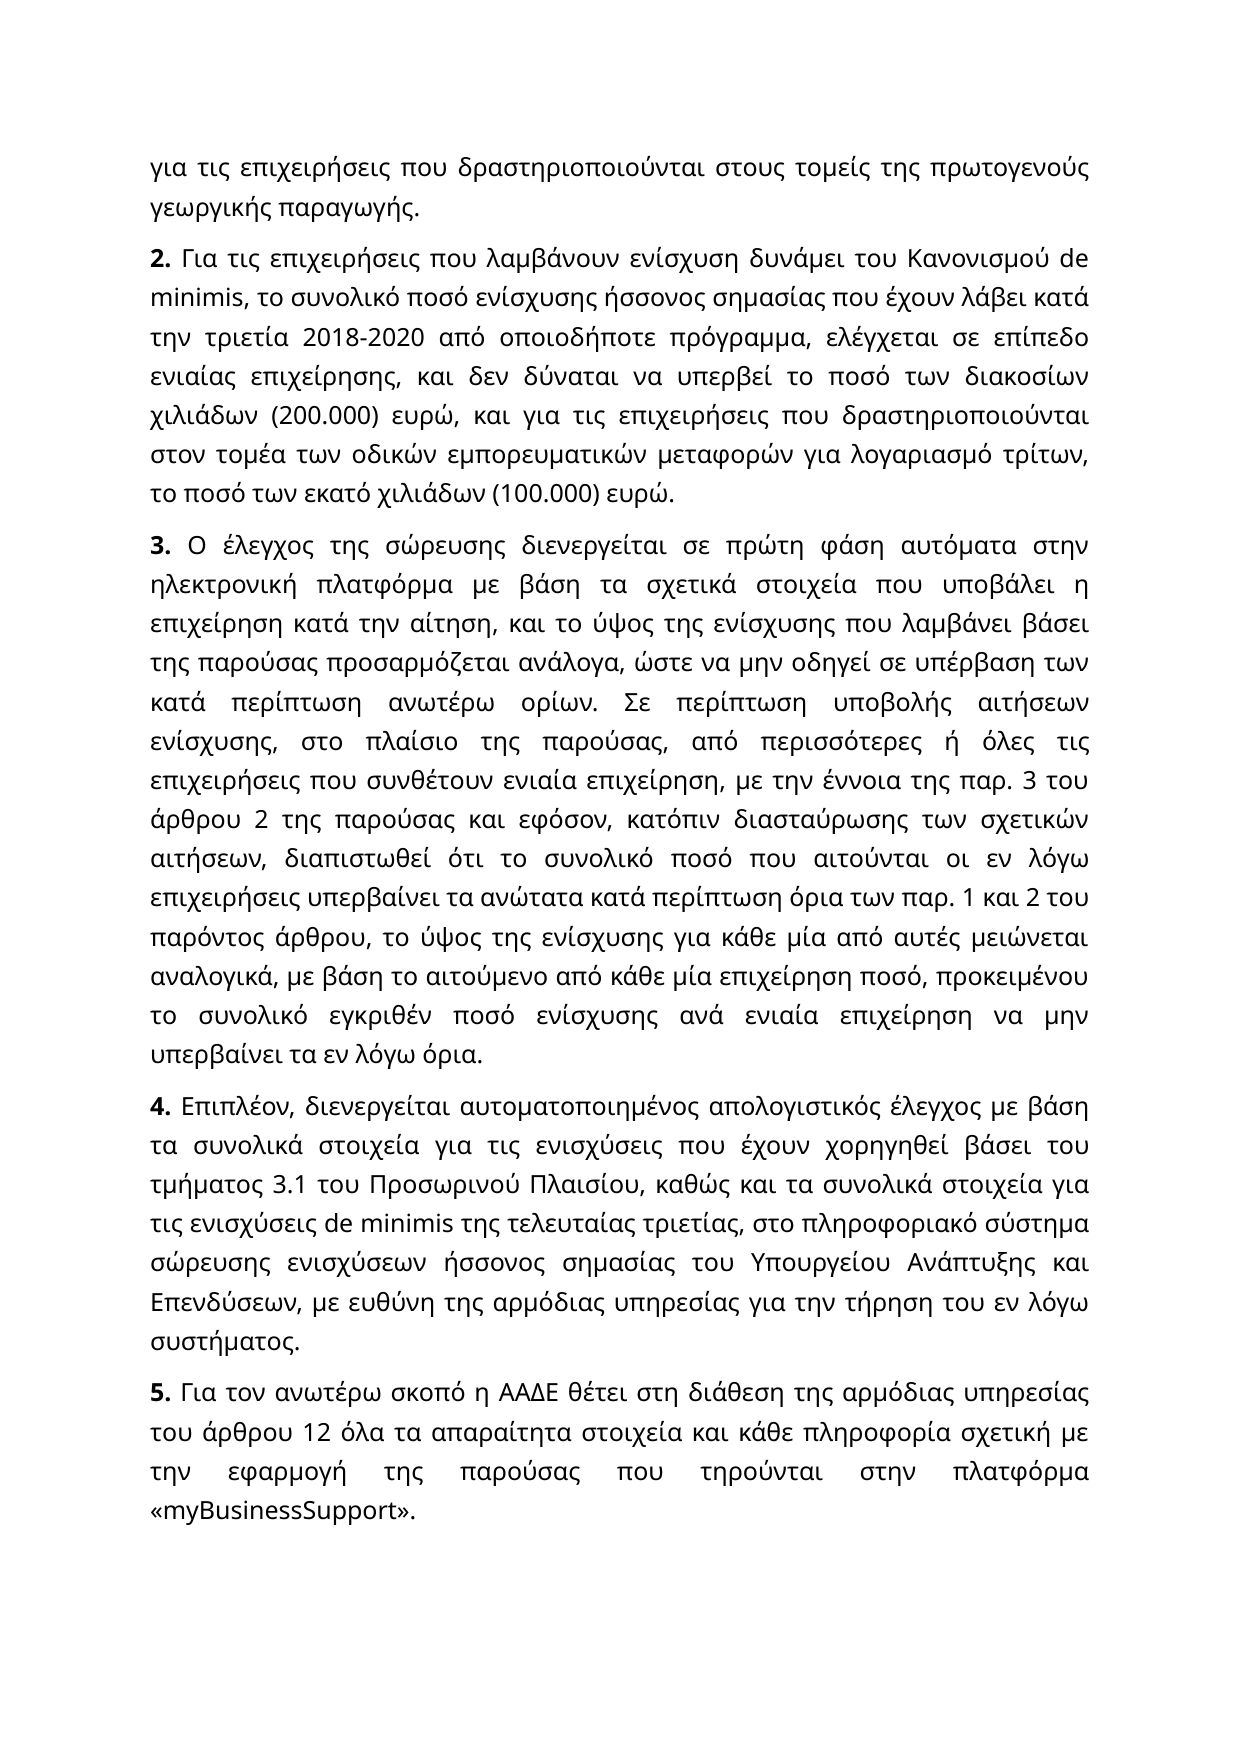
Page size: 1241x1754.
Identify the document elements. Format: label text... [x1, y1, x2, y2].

text 2. Για τις επιχειρήσεις που λαμβάνουν ενίσχυση δυνάμει του Κανονισμού de minimis, το συνολικό ποσό ενίσχυσης ήσσονος σημασίας που έχουν λάβει κατά την τριετία 2018-2020 από οποιοδήποτε πρόγραμμα, ελέγχεται σε επίπεδο ενιαίας επιχείρησης, και δεν δύναται να υπερβεί το ποσό των διακοσίων χιλιάδων (200.000) ευρώ, και για τις επιχειρήσεις που δραστηριοποιούνται στον τομέα των οδικών εμπορευματικών μεταφορών για λογαριασμό τρίτων, το ποσό των εκατό χιλιάδων (100.000) ευρώ. [150, 241, 1090, 510]
text 3. Ο έλεγχος της σώρευσης διενεργείται σε πρώτη φάση αυτόματα στην ηλεκτρονική πλατφόρμα με βάση τα σχετικά στοιχεία που υποβάλει η επιχείρηση κατά την αίτηση, και το ύψος της ενίσχυσης που λαμβάνει βάσει της παρούσας προσαρμόζεται ανάλογα, ώστε να μην οδηγεί σε υπέρβαση των κατά περίπτωση ανωτέρω ορίων. Σε περίπτωση υποβολής αιτήσεων ενίσχυσης, στο πλαίσιο της παρούσας, από περισσότερες ή όλες τις επιχειρήσεις που συνθέτουν ενιαία επιχείρηση, με την έννοια της παρ. 3 του άρθρου 2 της παρούσας και εφόσον, κατόπιν διασταύρωσης των σχετικών αιτήσεων, διαπιστωθεί ότι το συνολικό ποσό που αιτούνται οι εν λόγω επιχειρήσεις υπερβαίνει τα ανώτατα κατά περίπτωση όρια των παρ. 1 και 2 του παρόντος άρθρου, το ύψος της ενίσχυσης για κάθε μία από αυτές μειώνεται αναλογικά, με βάση το αιτούμενο από κάθε μία επιχείρηση ποσό, προκειμένου το συνολικό εγκριθέν ποσό ενίσχυσης ανά ενιαία επιχείρηση να μην υπερβαίνει τα εν λόγω όρια. [150, 527, 1090, 1071]
text 4. Επιπλέον, διενεργείται αυτοματοποιημένος απολογιστικός έλεγχος με βάση τα συνολικά στοιχεία για τις ενισχύσεις που έχουν χορηγηθεί βάσει του τμήματος 3.1 του Προσωρινού Πλαισίου, καθώς και τα συνολικά στοιχεία για τις ενισχύσεις de minimis της τελευταίας τριετίας, στο πληροφοριακό σύστημα σώρευσης ενισχύσεων ήσσονος σημασίας του Υπουργείου Ανάπτυξης και Επενδύσεων, με ευθύνη της αρμόδιας υπηρεσίας για την τήρηση του εν λόγω συστήματος. [150, 1088, 1090, 1357]
text 5. Για τον ανωτέρω σκοπό η ΑΑΔΕ θέτει στη διάθεση της αρμόδιας υπηρεσίας του άρθρου 12 όλα τα απαραίτητα στοιχεία και κάθε πληροφορία σχετική με την εφαρμογή της παρούσας που τηρούνται στην πλατφόρμα «myBusinessSupport». [150, 1375, 1090, 1527]
text για τις επιχειρήσεις που δραστηριοποιούνται στους τομείς της πρωτογενούς γεωργικής παραγωγής. [150, 150, 1090, 223]
